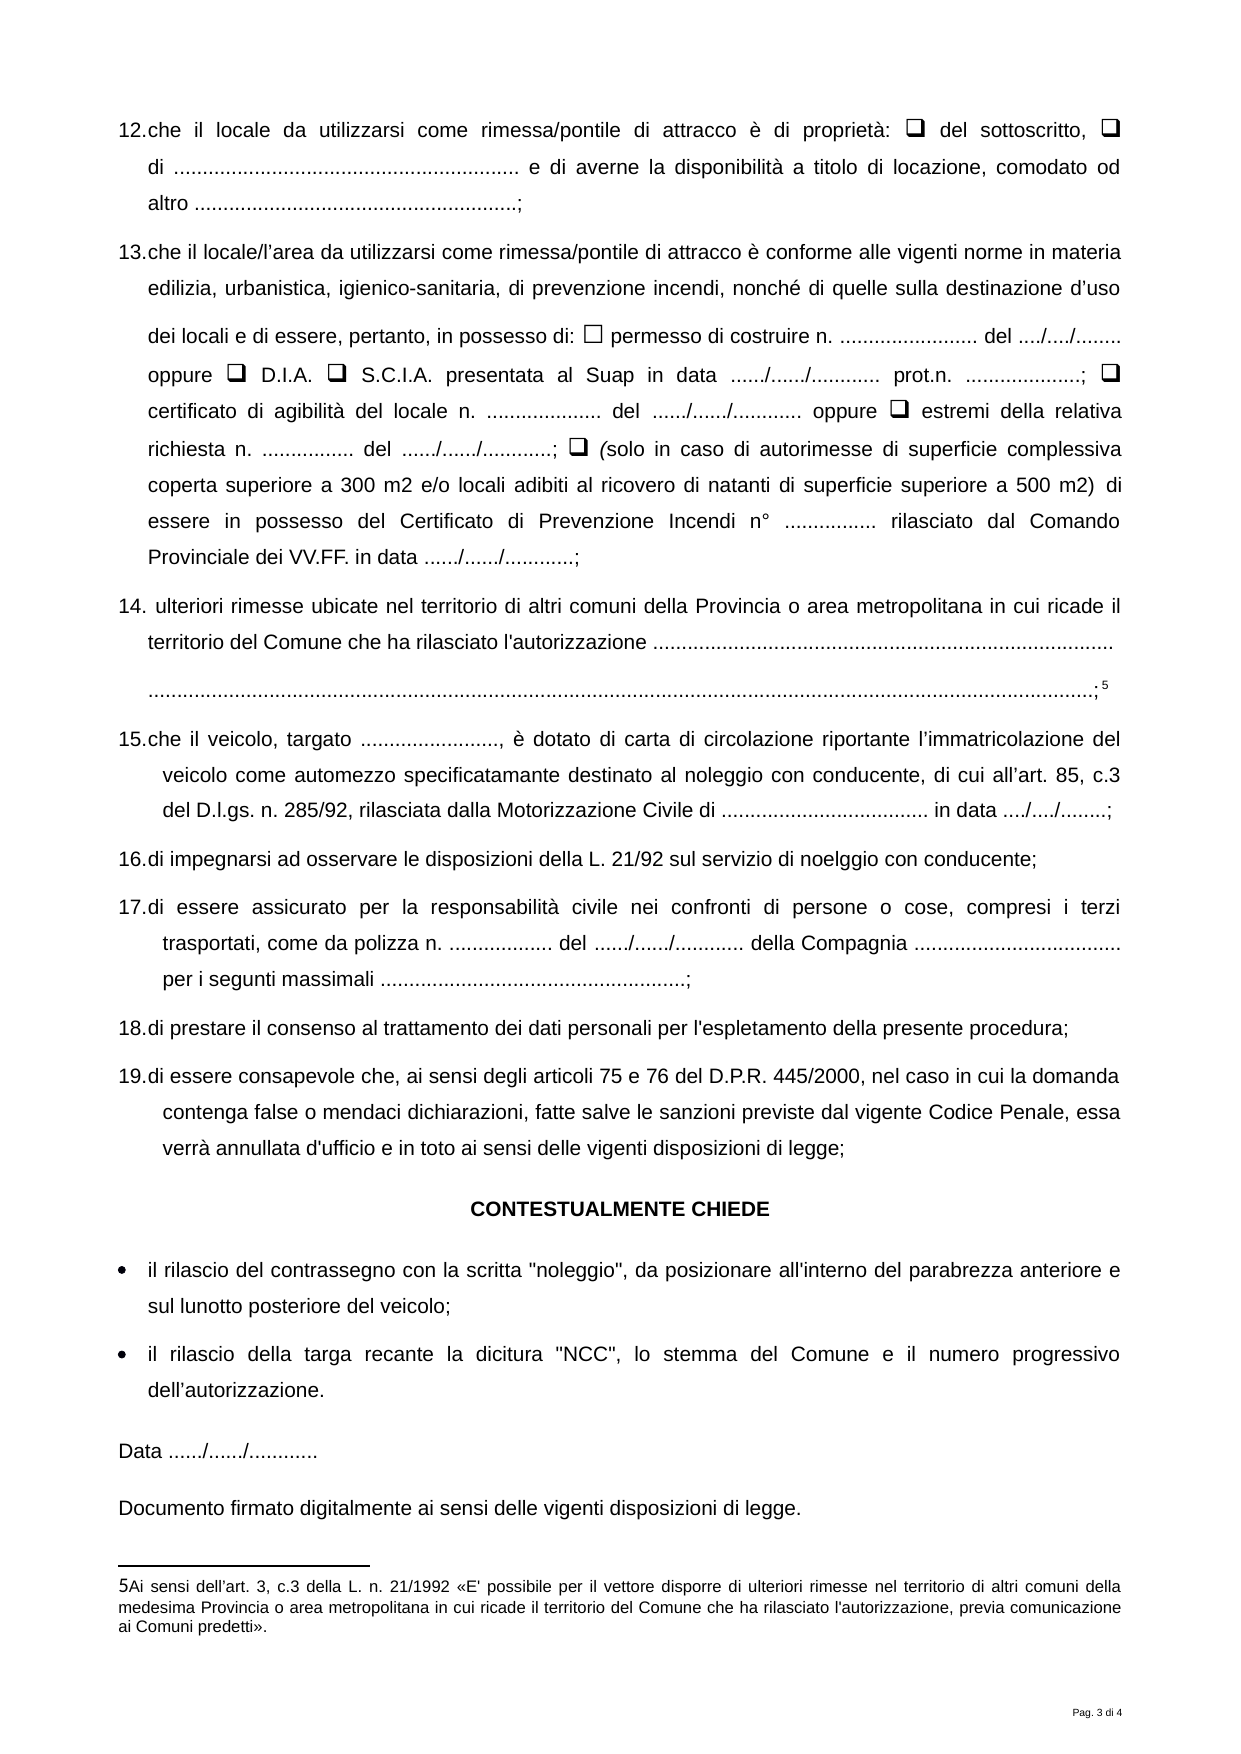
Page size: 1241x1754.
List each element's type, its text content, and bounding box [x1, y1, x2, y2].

subtitle di prestare il consenso al trattamento dei dati personali per l'espletamento della presente procedura; [118, 1016, 1122, 1039]
text Documento firmato digitalmente ai sensi delle vigenti disposizioni di legge. [118, 1495, 1122, 1519]
subtitle ulteriori rimesse ubicate nel territorio di altri comuni della Provincia o area metropolitana in cui ricade il territorio del Comune che ha rilasciato l'autorizzazione ................................................................................ [118, 594, 1122, 653]
subtitle che il veicolo, targato ........................, è dotato di carta di circolazione riportante l’immatricolazione del veicolo come automezzo specificatamante destinato al noleggio con conducente, di cui all’art. 85, c.3 del D.l.gs. n. 285/92, rilasciata dalla Motorizzazione Civile di .................................... in data ..../..../........; [118, 726, 1122, 822]
subtitle di essere assicurato per la responsabilità civile nei confronti di persone o cose, compresi i terzi trasportati, come da polizza n. .................. del ....../....../............ della Compagnia .................................... per i segunti massimali .....................................................; [118, 895, 1122, 991]
text Ai sensi dell’art. 3, c.3 della L. n. 21/1992 «E' possibile per il vettore disporre di ulteriori rimesse nel territorio di altri comuni della medesima Provincia o area metropolitana in cui ricade il territorio del Comune che ha rilasciato l'autorizzazione, previa comunicazione ai Comuni predetti». [118, 1572, 1122, 1636]
subtitle che il locale da utilizzarsi come rimessa/pontile di attracco è di proprietà:  del sottoscritto,  di ............................................................ e di averne la disponibilità a titolo di locazione, comodato od altro ........................................................; [118, 118, 1122, 215]
text Data ....../....../............ [118, 1439, 1122, 1463]
subtitle il rilascio della targa recante la dicitura "NCC", lo stemma del Comune e il numero progressivo dell’autorizzazione. [118, 1342, 1122, 1402]
subtitle il rilascio del contrassegno con la scritta "noleggio", da posizionare all'interno del parabrezza anteriore e sul lunotto posteriore del veicolo; [118, 1258, 1122, 1318]
subtitle di impegnarsi ad osservare le disposizioni della L. 21/92 sul servizio di noelggio con conducente; [118, 847, 1122, 871]
subtitle CONTESTUALMENTE CHIEDE [118, 1197, 1122, 1221]
subtitle ....................................................................................................................................................................; [148, 678, 1122, 702]
subtitle che il locale/l’area da utilizzarsi come rimessa/pontile di attracco è conforme alle vigenti norme in materia edilizia, urbanistica, igienico-sanitaria, di prevenzione incendi, nonché di quelle sulla destinazione d’uso dei locali e di essere, pertanto, in possesso di: ☐ permesso di costruire n. ........................ del ..../..../........ oppure  D.I.A.  S.C.I.A. presentata al Suap in data ....../....../............ prot.n. ....................;  certificato di agibilità del locale n. .................... del ....../....../............ oppure  estremi della relativa richiesta n. ................ del ....../....../............;  (solo in caso di autorimesse di superficie complessiva coperta superiore a 300 m2 e/o locali adibiti al ricovero di natanti di superficie superiore a 500 m2) di essere in possesso del Certificato di Prevenzione Incendi n° ................ rilasciato dal Comando Provinciale dei VV.FF. in data ....../....../............; [118, 239, 1122, 569]
subtitle di essere consapevole che, ai sensi degli articoli 75 e 76 del D.P.R. 445/2000, nel caso in cui la domanda contenga false o mendaci dichiarazioni, fatte salve le sanzioni previste dal vigente Codice Penale, essa verrà annullata d'ufficio e in toto ai sensi delle vigenti disposizioni di legge; [118, 1064, 1122, 1160]
